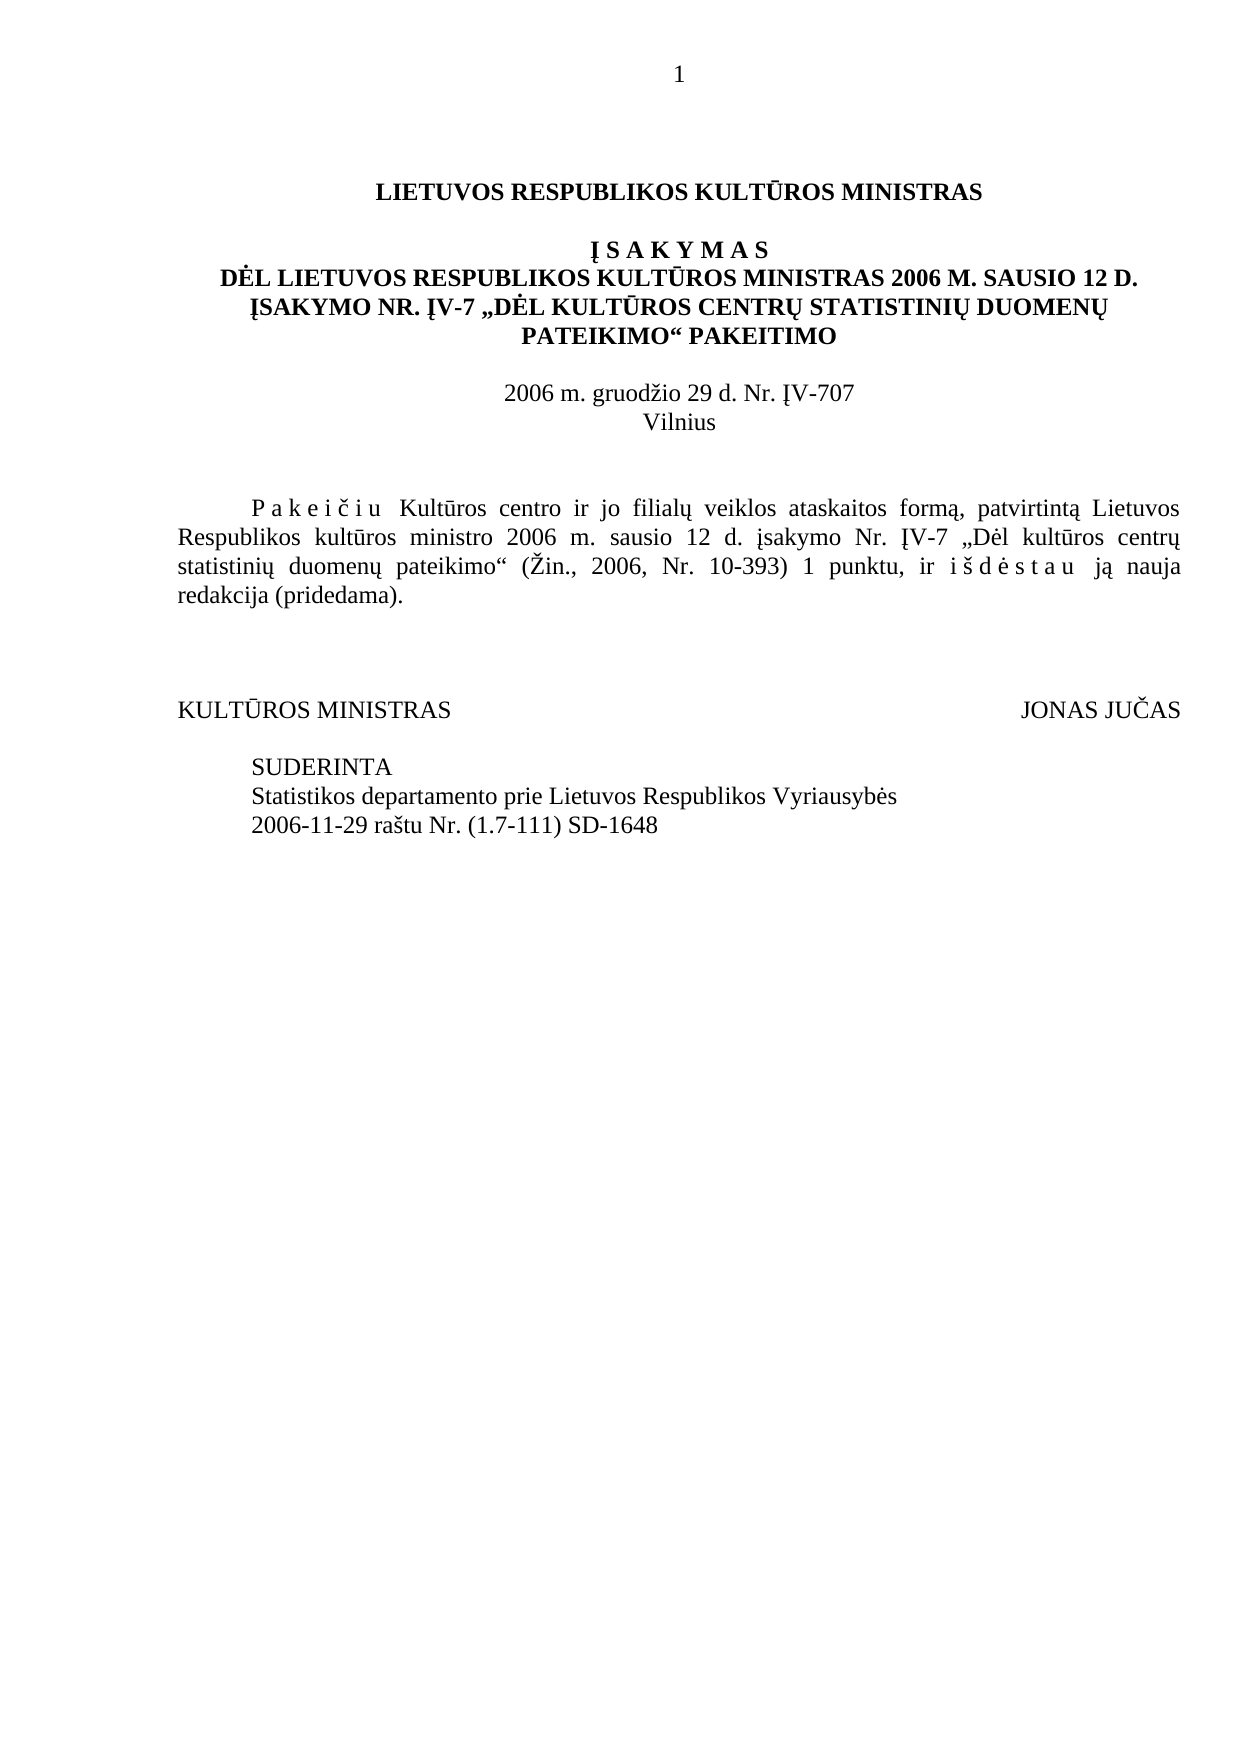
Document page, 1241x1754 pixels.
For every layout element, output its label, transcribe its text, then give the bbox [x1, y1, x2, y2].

text 2006-11-29 raštu Nr. (1.7-111) SD-1648 [177, 810, 1181, 838]
text Statistikos departamento prie Lietuvos Respublikos Vyriausybės [177, 781, 1181, 810]
text KULTŪROS MINISTRAS JONAS JUČAS [177, 695, 1181, 723]
text DĖL LIETUVOS RESPUBLIKOS KULTŪROS MINISTRAS 2006 M. SAUSIO 12 D. ĮSAKYMO NR. ĮV-7 „DĖL KULTŪROS CENTRŲ STATISTINIŲ DUOMENŲ PATEIKIMO“ PAKEITIMO [177, 263, 1181, 350]
text Į S A K Y M A S [177, 235, 1181, 263]
text Vilnius [177, 407, 1181, 436]
text Pakeičiu Kultūros centro ir jo filialų veiklos ataskaitos formą, patvirtintą Lietuvos Respublikos kultūros ministro 2006 m. sausio 12 d. įsakymo Nr. ĮV-7 „Dėl kultūros centrų statistinių duomenų pateikimo“ (Žin., 2006, Nr. 10-393) 1 punktu, ir išdėstau ją nauja redakcija (pridedama). [177, 493, 1181, 608]
text SUDERINTA [177, 752, 1181, 781]
text 2006 m. gruodžio 29 d. Nr. ĮV-707 [177, 378, 1181, 407]
text LIETUVOS RESPUBLIKOS KULTŪROS MINISTRAS [177, 177, 1181, 206]
